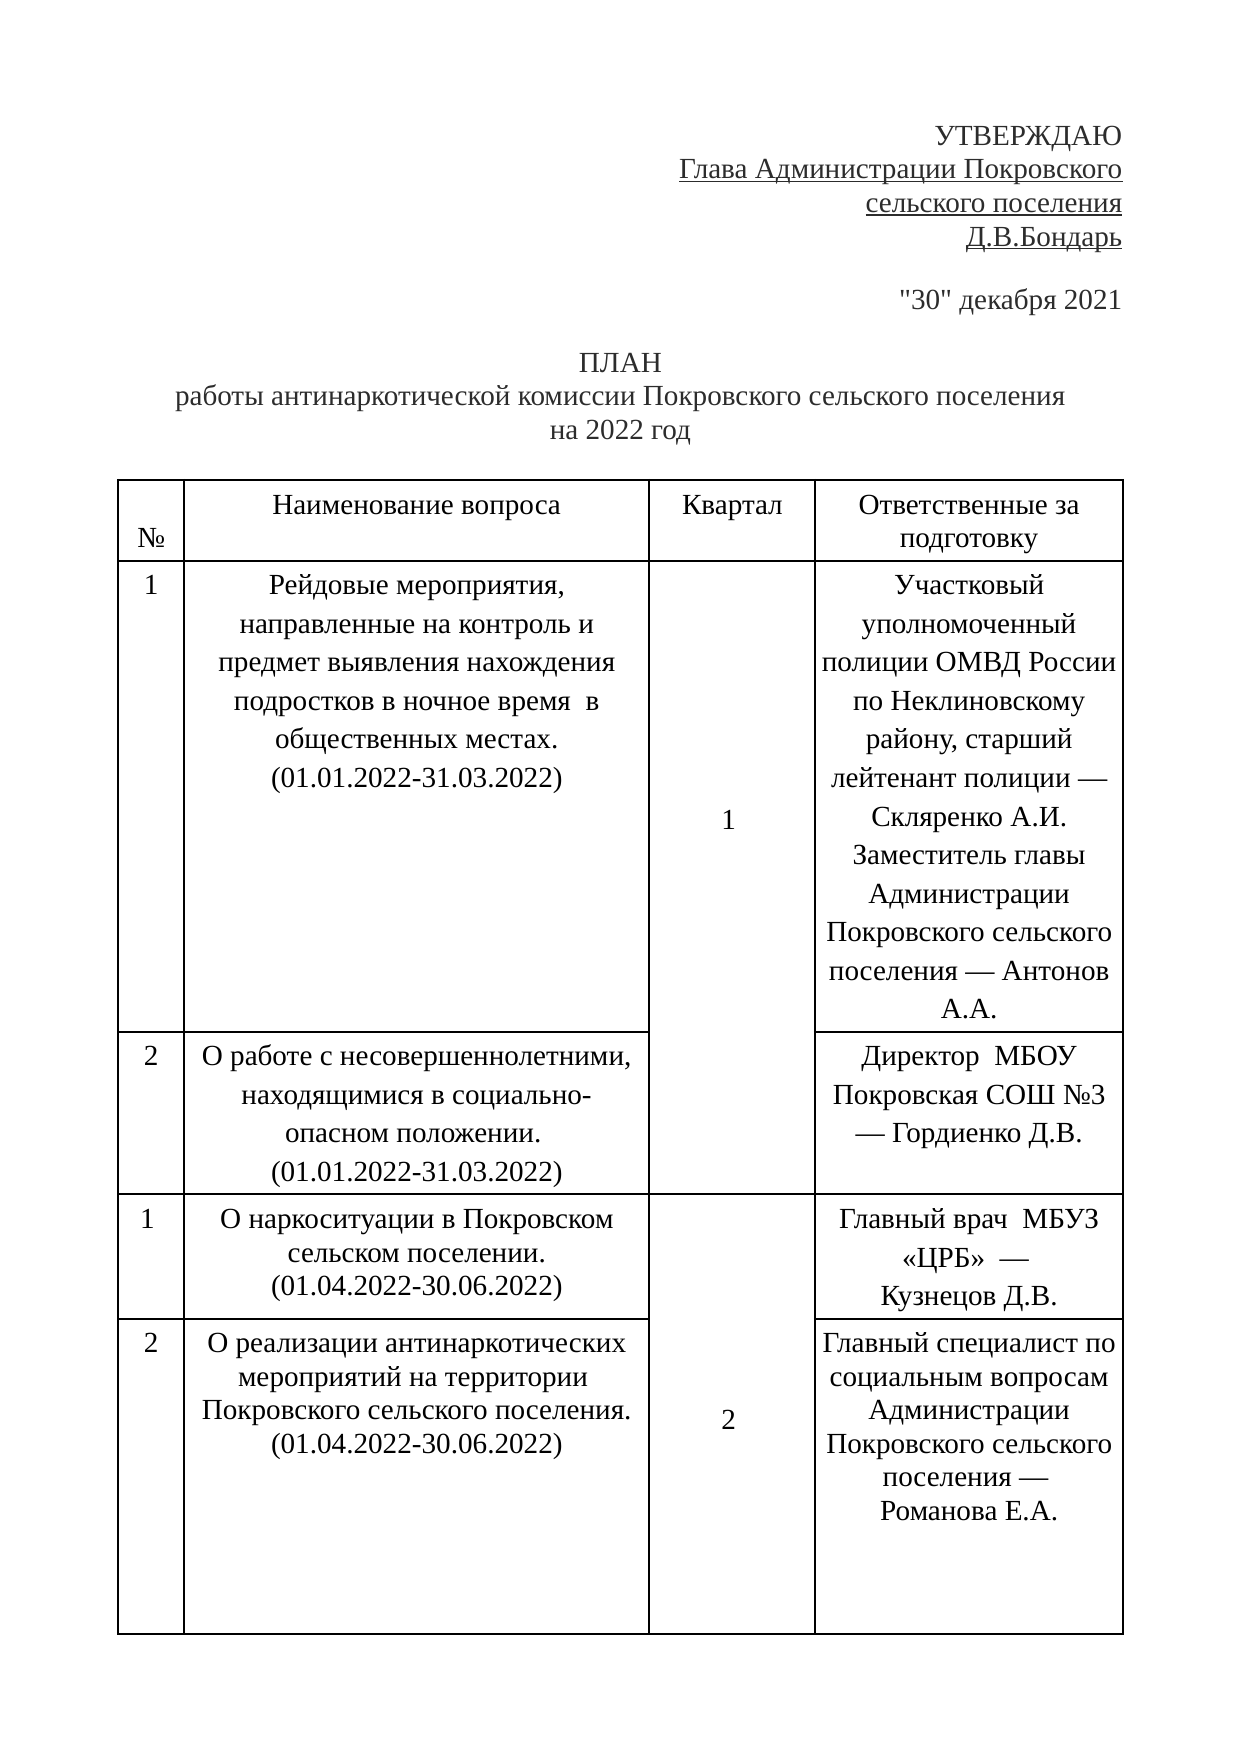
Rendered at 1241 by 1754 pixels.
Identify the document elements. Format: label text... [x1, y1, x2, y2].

table_cell 1 [119, 562, 183, 1031]
table_cell О реализации антинаркотических мероприятий на территории Покровского сельского поселения. (01.04.2022-30.06.2022) [185, 1320, 648, 1633]
table_cell Директор МБОУ Покровская СОШ №3 — Гордиенко Д.В. [816, 1033, 1122, 1193]
table_cell 2 [119, 1320, 183, 1633]
table_header Ответственные за подготовку [816, 481, 1122, 559]
table_cell Рейдовые мероприятия, направленные на контроль и предмет выявления нахождения подростков в ночное время в общественных местах. (01.01.2022-31.03.2022) [185, 562, 648, 1031]
table_cell 2 [650, 1195, 814, 1633]
table_cell 1 [650, 562, 814, 1193]
text на 2022 год [118, 412, 1122, 445]
table_header № [119, 481, 183, 559]
text ПЛАН [118, 345, 1122, 378]
table_cell Главный специалист по социальным вопросам Администрации Покровского сельского поселения — Романова Е.А. [816, 1320, 1122, 1633]
table_cell Участковый уполномоченный полиции ОМВД России по Неклиновскому району, старший лейтенант полиции — Скляренко А.И. Заместитель главы Администрации Покровского сельского поселения — Антонов А.А. [816, 562, 1122, 1031]
table_cell 2 [119, 1033, 183, 1193]
text "30" декабря 2021 [118, 282, 1122, 315]
text работы антинаркотической комиссии Покровского сельского поселения [118, 378, 1122, 412]
text УТВЕРЖДАЮ [118, 118, 1122, 152]
table_cell Главный врач МБУЗ «ЦРБ» — Кузнецов Д.В. [816, 1195, 1122, 1317]
table_header Наименование вопроса [185, 481, 648, 559]
table_cell О наркоситуации в Покровском сельском поселении. (01.04.2022-30.06.2022) [185, 1195, 648, 1317]
table_header Квартал [650, 481, 814, 559]
table_cell 1 [119, 1195, 183, 1317]
table_cell О работе с несовершеннолетними, находящимися в социально-опасном положении. (01.01.2022-31.03.2022) [185, 1033, 648, 1193]
text Глава Администрации Покровского сельского поселения Д.В.Бондарь [118, 152, 1122, 252]
